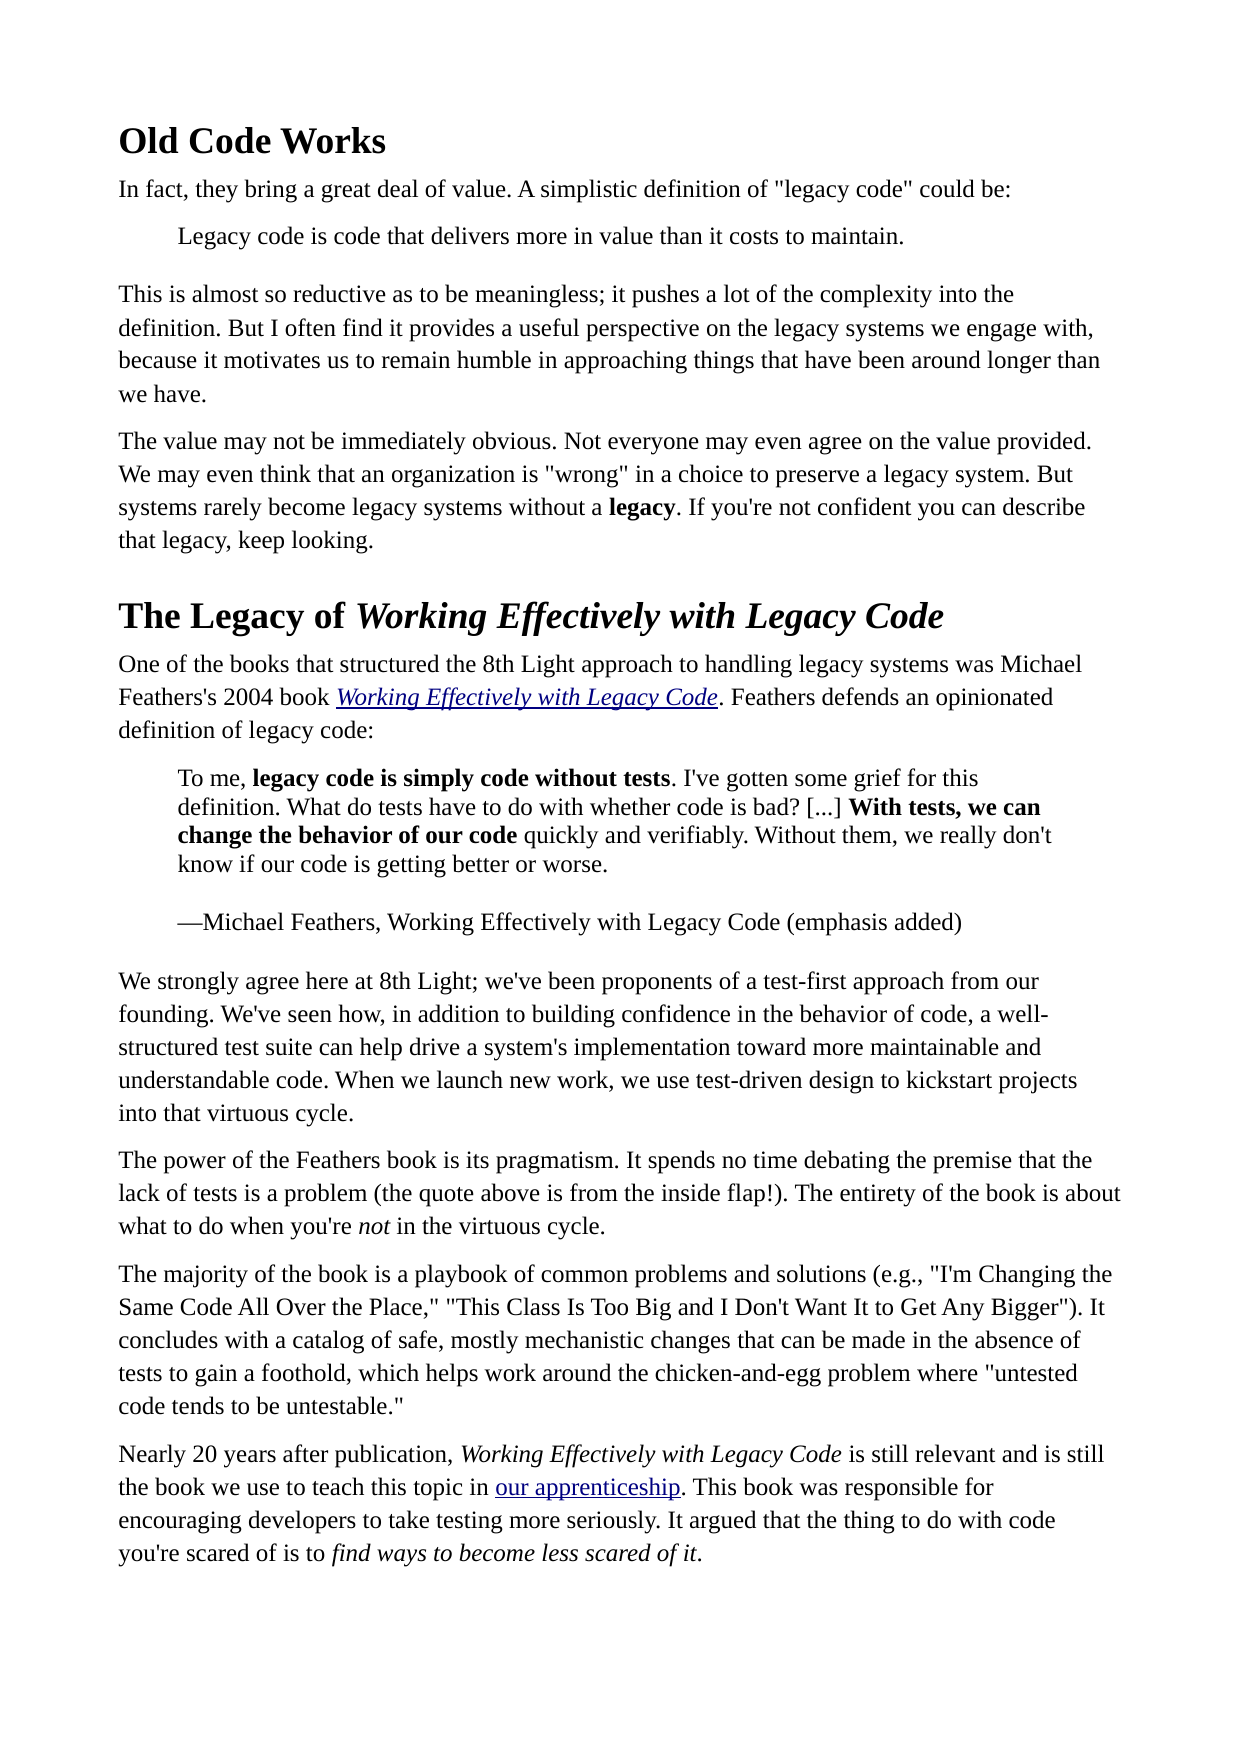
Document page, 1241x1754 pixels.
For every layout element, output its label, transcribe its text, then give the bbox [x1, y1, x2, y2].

text Legacy code is code that delivers more in value than it costs to maintain. [177, 221, 1063, 250]
subtitle Old Code Works [118, 118, 1122, 161]
text Nearly 20 years after publication, Working Effectively with Legacy Code is still relevant and is still the book we use to teach this topic in our apprenticeship. This book was responsible for encouraging developers to take testing more seriously. It argued that the thing to do with code you're scared of is to find ways to become less scared of it. [118, 1439, 1122, 1567]
text The majority of the book is a playbook of common problems and solutions (e.g., "I'm Changing the Same Code All Over the Place," "This Class Is Too Big and I Don't Want It to Get Any Bigger"). It concludes with a catalog of safe, mostly mechanistic changes that can be made in the absence of tests to gain a foothold, which helps work around the chicken-and-egg problem where "untested code tends to be untestable." [118, 1259, 1122, 1420]
text One of the books that structured the 8th Light approach to handling legacy systems was Michael Feathers's 2004 book Working Effectively with Legacy Code. Feathers defends an opinionated definition of legacy code: [118, 649, 1122, 744]
subtitle The Legacy of Working Effectively with Legacy Code [118, 594, 1122, 637]
text This is almost so reductive as to be meaningless; it pushes a lot of the complexity into the definition. But I often find it provides a useful perspective on the legacy systems we engage with, because it motivates us to remain humble in approaching things that have been around longer than we have. [118, 279, 1122, 407]
text In fact, they bring a great deal of value. A simplistic definition of "legacy code" could be: [118, 174, 1122, 202]
text To me, legacy code is simply code without tests. I've gotten some grief for this definition. What do tests have to do with whether code is bad? [...] With tests, we can change the behavior of our code quickly and verifiably. Without them, we really don't know if our code is getting better or worse. [177, 763, 1063, 878]
text The power of the Feathers book is its pragmatism. It spends no time debating the premise that the lack of tests is a problem (the quote above is from the inside flap!). The entirety of the book is about what to do when you're not in the virtuous cycle. [118, 1145, 1122, 1240]
text —Michael Feathers, Working Effectively with Legacy Code (emphasis added) [177, 907, 1063, 936]
text The value may not be immediately obvious. Not everyone may even agree on the value provided. We may even think that an organization is "wrong" in a choice to preserve a legacy system. But systems rarely become legacy systems without a legacy. If you're not confident you can describe that legacy, keep looking. [118, 426, 1122, 554]
text We strongly agree here at 8th Light; we've been proponents of a test-first approach from our founding. We've seen how, in addition to building confidence in the behavior of code, a well-structured test suite can help drive a system's implementation toward more maintainable and understandable code. When we launch new work, we use test-driven design to kickstart projects into that virtuous cycle. [118, 966, 1122, 1127]
